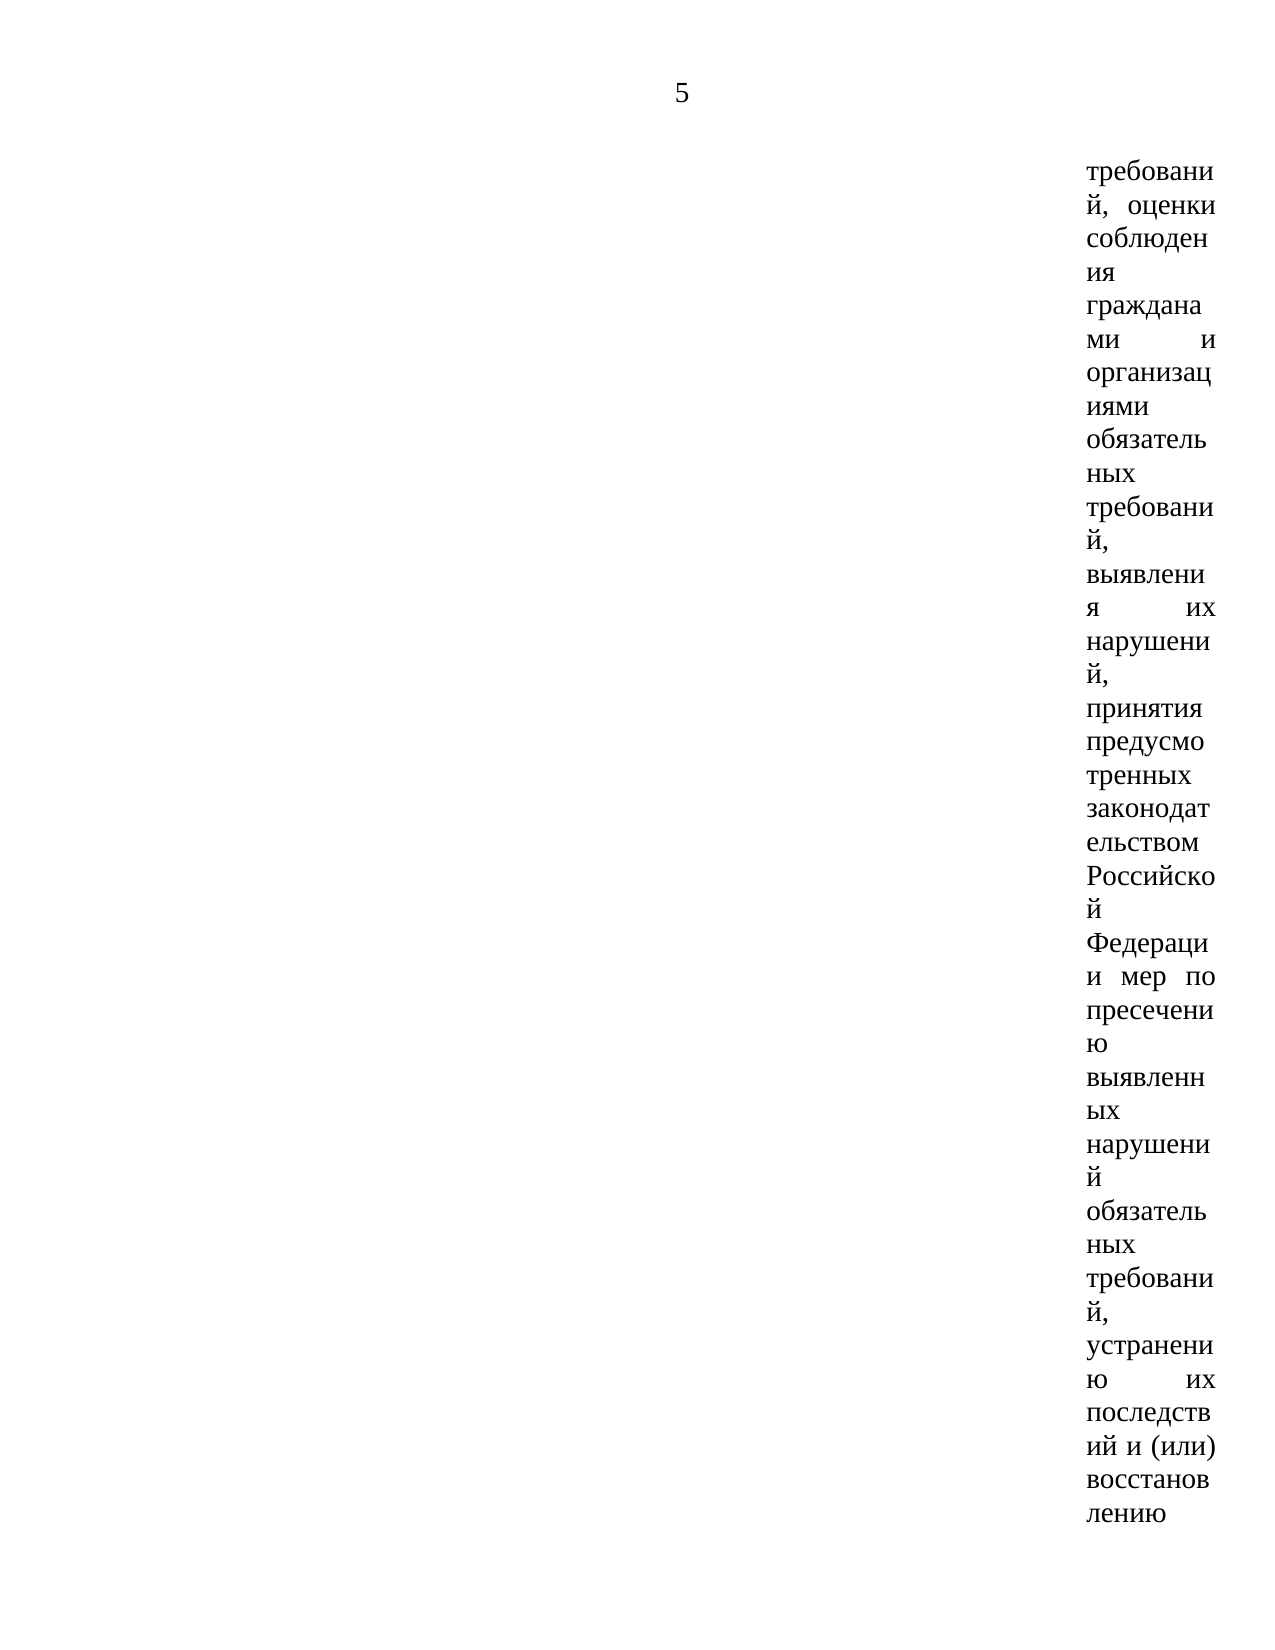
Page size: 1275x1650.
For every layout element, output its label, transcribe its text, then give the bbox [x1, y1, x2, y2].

list требований, оценки соблюдения гражданами и организациями обязательных требований, выявления их нарушений, принятия предусмотренных законодательством Российской Федерации мер по пресечению выявленных нарушений обязательных требований, устранению их последствий и (или) восстановлению [1048, 153, 1216, 1528]
